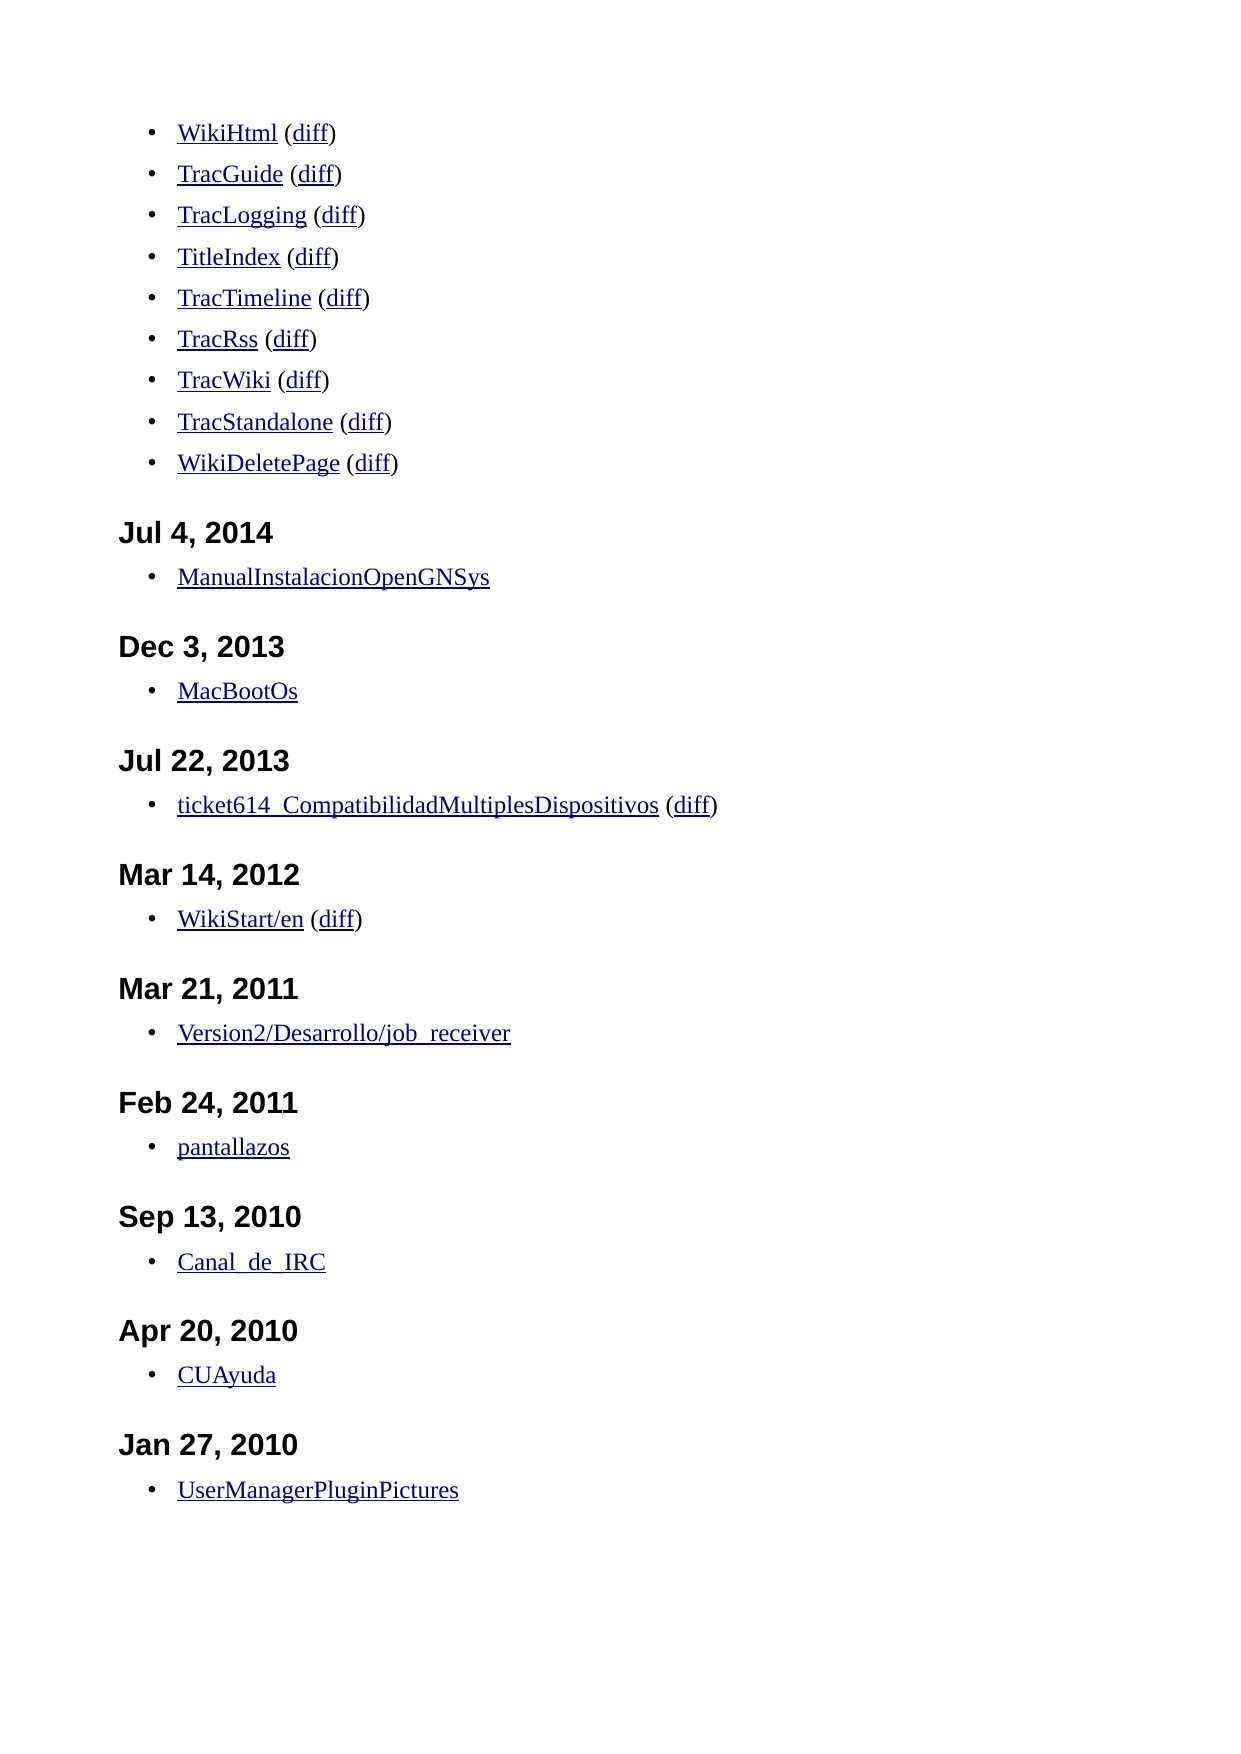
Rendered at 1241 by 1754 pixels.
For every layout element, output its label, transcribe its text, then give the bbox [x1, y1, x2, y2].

subtitle Dec 3, 2013 [118, 628, 1122, 664]
list TracGuide (diff) [148, 159, 1122, 188]
list WikiStart/en (diff) [148, 904, 1122, 933]
subtitle Sep 13, 2010 [118, 1199, 1122, 1234]
list ticket614_CompatibilidadMultiplesDispositivos (diff) [148, 790, 1122, 819]
list TracTimeline (diff) [148, 283, 1122, 312]
subtitle Feb 24, 2011 [118, 1085, 1122, 1120]
subtitle Jan 27, 2010 [118, 1427, 1122, 1462]
list TracLogging (diff) [148, 201, 1122, 229]
list pantallazos [148, 1132, 1122, 1161]
list TitleIndex (diff) [148, 242, 1122, 271]
list Version2/Desarrollo/job_receiver [148, 1018, 1122, 1047]
list CUAyuda [148, 1361, 1122, 1389]
subtitle Mar 14, 2012 [118, 857, 1122, 892]
list MacBootOs [148, 676, 1122, 705]
list WikiDeletePage (diff) [148, 448, 1122, 477]
subtitle Jul 22, 2013 [118, 742, 1122, 778]
list TracWiki (diff) [148, 366, 1122, 394]
list UserManagerPluginPictures [148, 1475, 1122, 1503]
list WikiHtml (diff) [148, 118, 1122, 147]
list Canal_de_IRC [148, 1247, 1122, 1275]
subtitle Apr 20, 2010 [118, 1313, 1122, 1348]
list TracRss (diff) [148, 324, 1122, 353]
subtitle Jul 4, 2014 [118, 514, 1122, 550]
list TracStandalone (diff) [148, 407, 1122, 436]
list ManualInstalacionOpenGNSys [148, 562, 1122, 591]
subtitle Mar 21, 2011 [118, 971, 1122, 1006]
